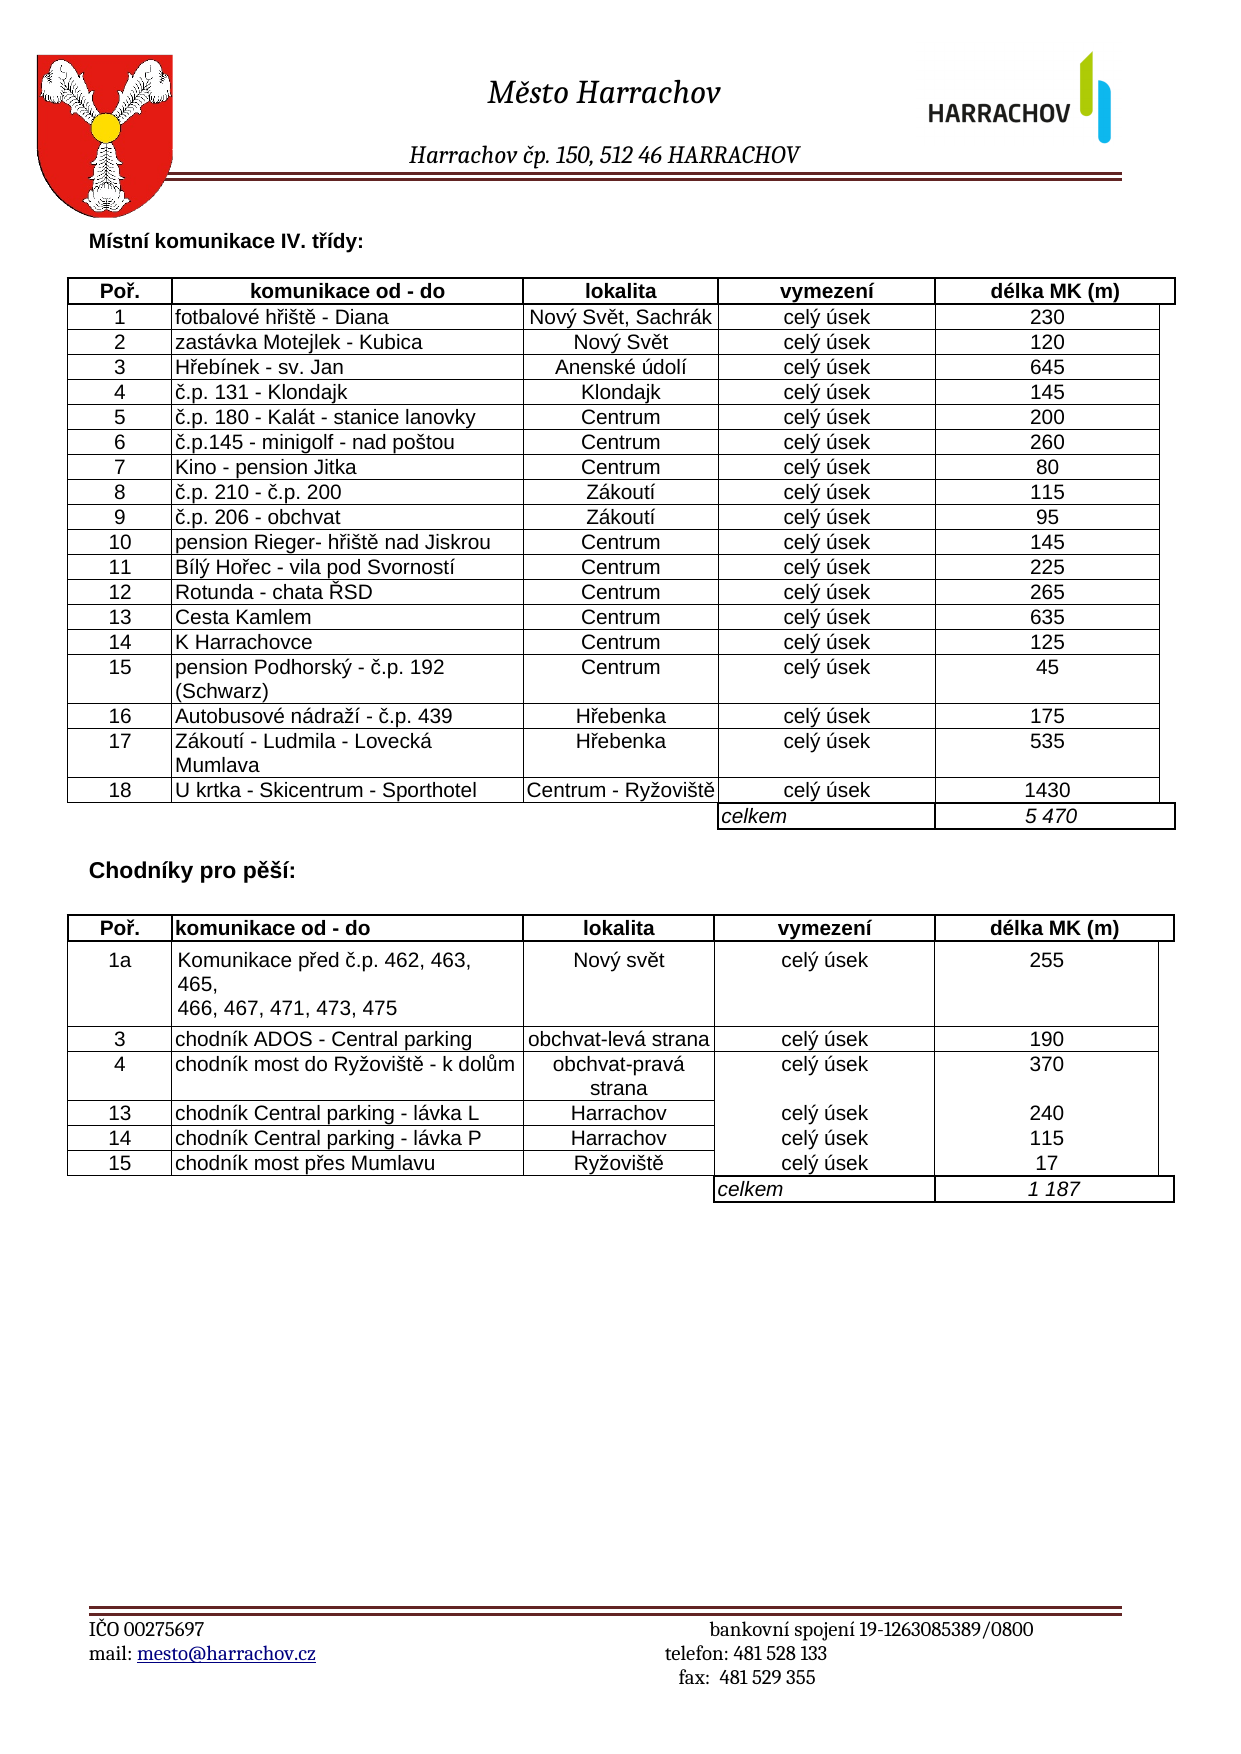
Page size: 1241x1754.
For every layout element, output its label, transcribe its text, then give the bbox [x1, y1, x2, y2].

table_cell č.p. 210 - č.p. 200 [172, 480, 523, 504]
table_cell Komunikace před č.p. 462, 463, 465, 466, 467, 471, 473, 475 [172, 942, 523, 1026]
table_cell celý úsek [719, 630, 935, 654]
table_cell [523, 1176, 713, 1201]
table_cell 17 [935, 1150, 1158, 1174]
table_cell pension Podhorský - č.p. 192 (Schwarz) [172, 655, 523, 703]
table_cell Centrum [524, 655, 718, 703]
table_cell Nový Svět, Sachrák [524, 305, 718, 329]
table_cell celý úsek [719, 555, 935, 579]
table_cell celý úsek [719, 330, 935, 354]
table_cell 9 [68, 505, 171, 529]
table_cell [1170, 579, 1175, 604]
table_cell 5 470 [936, 804, 1174, 828]
table_cell Hřebenka [524, 729, 718, 777]
table_cell Klondajk [524, 380, 718, 404]
table_cell chodník ADOS - Central parking [172, 1027, 523, 1051]
table_header komunikace od - do [173, 916, 522, 940]
table_cell 14 [68, 630, 171, 654]
table_cell Centrum [524, 630, 718, 654]
table_cell [1169, 1100, 1174, 1124]
table_cell Centrum [524, 530, 718, 554]
table_cell [1160, 529, 1170, 554]
table_cell č.p. 131 - Klondajk [172, 380, 523, 404]
table_cell 260 [936, 430, 1159, 454]
table_cell 3 [68, 1027, 171, 1051]
table_cell [1160, 728, 1170, 777]
table_cell [1160, 579, 1170, 604]
table_cell č.p. 180 - Kalát - stanice lanovky [172, 405, 523, 429]
table_cell [1160, 404, 1170, 429]
table_cell Kino - pension Jitka [172, 455, 523, 479]
table_cell 5 [68, 405, 171, 429]
table_cell 190 [935, 1027, 1158, 1051]
table_cell pension Rieger- hřiště nad Jiskrou [172, 530, 523, 554]
table_cell [1159, 1051, 1169, 1099]
table_cell 1 187 [936, 1177, 1173, 1201]
table_cell [1160, 604, 1170, 629]
table_cell 3 [68, 355, 171, 379]
table_cell celý úsek [715, 1125, 934, 1149]
table_cell [1170, 305, 1175, 329]
table_header Poř. [69, 279, 171, 303]
table_cell 535 [936, 729, 1159, 777]
table_cell 7 [68, 455, 171, 479]
table_cell 17 [68, 729, 171, 777]
table_cell 1430 [936, 778, 1159, 802]
table_cell celý úsek [715, 1100, 934, 1124]
table_cell 145 [936, 530, 1159, 554]
table_cell [1169, 1150, 1174, 1174]
table_cell celkem [719, 804, 934, 828]
table_header délka MK (m) [936, 279, 1174, 303]
table_cell [1170, 728, 1175, 777]
table_cell Centrum [524, 555, 718, 579]
table_cell 1a [68, 942, 171, 1026]
table_cell 230 [936, 305, 1159, 329]
table_cell K Harrachovce [172, 630, 523, 654]
table_header lokalita [524, 279, 717, 303]
table_cell celý úsek [719, 430, 935, 454]
table_cell celý úsek [719, 305, 935, 329]
table_cell [1159, 942, 1169, 1026]
table_cell 11 [68, 555, 171, 579]
table_cell Nový svět [524, 942, 714, 1026]
table_cell celý úsek [715, 942, 934, 1026]
table_cell [1170, 404, 1175, 429]
table_cell celý úsek [715, 1150, 934, 1174]
table_cell Hřebenka [524, 704, 718, 728]
table_cell [1170, 429, 1175, 454]
table_cell 12 [68, 580, 171, 604]
table_header vymezení [719, 279, 934, 303]
table_header lokalita [524, 916, 713, 940]
table_cell [1169, 1026, 1174, 1051]
table_cell 95 [936, 505, 1159, 529]
table_cell Centrum [524, 455, 718, 479]
table_cell [1170, 354, 1175, 379]
table_cell [1160, 354, 1170, 379]
table_cell chodník most do Ryžoviště - k dolům [172, 1052, 523, 1099]
table_cell Centrum [524, 405, 718, 429]
table_cell [1170, 529, 1175, 554]
table_cell celý úsek [719, 530, 935, 554]
table_cell [1160, 554, 1170, 579]
table_cell 115 [936, 480, 1159, 504]
table_cell 10 [68, 530, 171, 554]
table_cell [1160, 777, 1170, 802]
table_cell Harrachov [524, 1101, 714, 1124]
table_cell [1169, 1125, 1174, 1149]
table_cell [1159, 1026, 1169, 1051]
table_cell celý úsek [719, 380, 935, 404]
table_cell [1160, 379, 1170, 404]
table_cell Zákoutí [524, 505, 718, 529]
table_cell 645 [936, 355, 1159, 379]
table_cell [1160, 454, 1170, 479]
table_cell 635 [936, 605, 1159, 629]
table_cell [172, 1176, 523, 1201]
table_cell chodník Central parking - lávka P [172, 1126, 523, 1149]
table_cell celý úsek [719, 605, 935, 629]
table_cell [1170, 479, 1175, 504]
table_cell obchvat-levá strana [524, 1027, 714, 1051]
table_header komunikace od - do [173, 279, 522, 303]
table_cell celý úsek [719, 505, 935, 529]
table_cell [1170, 629, 1175, 654]
table_cell [1159, 1100, 1169, 1124]
table_cell Harrachov [524, 1126, 714, 1149]
text Místní komunikace IV. třídy: [89, 229, 1122, 253]
table_cell 4 [68, 380, 171, 404]
table_cell [1170, 777, 1175, 802]
table_cell zastávka Motejlek - Kubica [172, 330, 523, 354]
table_cell 18 [68, 778, 171, 802]
table_cell celý úsek [715, 1027, 934, 1051]
table_cell [1170, 329, 1175, 354]
table_cell [1170, 604, 1175, 629]
table_cell [1160, 703, 1170, 728]
table_cell 15 [68, 1151, 171, 1174]
text Chodníky pro pěší: [89, 857, 1122, 883]
table_cell 120 [936, 330, 1159, 354]
table_cell 265 [936, 580, 1159, 604]
table_cell 175 [936, 704, 1159, 728]
table_cell Nový Svět [524, 330, 718, 354]
table_cell 13 [68, 605, 171, 629]
table_cell 80 [936, 455, 1159, 479]
table_cell [1160, 329, 1170, 354]
table_cell Bílý Hořec - vila pod Svorností [172, 555, 523, 579]
table_cell Rotunda - chata ŘSD [172, 580, 523, 604]
table_cell [1159, 1150, 1169, 1174]
table_cell [1160, 654, 1170, 703]
table_cell [68, 803, 172, 828]
table_cell 16 [68, 704, 171, 728]
table_cell obchvat-pravá strana [524, 1052, 714, 1099]
table_cell celý úsek [715, 1052, 934, 1099]
table_cell [1160, 305, 1170, 329]
table_cell Zákoutí [524, 480, 718, 504]
table_cell 15 [68, 655, 171, 703]
table_cell 115 [935, 1125, 1158, 1149]
table_cell celý úsek [719, 655, 935, 703]
table_cell 200 [936, 405, 1159, 429]
table_cell chodník Central parking - lávka L [172, 1101, 523, 1124]
table_cell Centrum [524, 605, 718, 629]
table_cell celý úsek [719, 580, 935, 604]
table_cell [1170, 504, 1175, 529]
table_cell U krtka - Skicentrum - Sporthotel [172, 778, 523, 802]
table_cell celý úsek [719, 778, 935, 802]
table_cell celý úsek [719, 355, 935, 379]
table_cell [1170, 703, 1175, 728]
table_header délka MK (m) [936, 916, 1173, 940]
table_cell 370 [935, 1052, 1158, 1099]
table_cell fotbalové hřiště - Diana [172, 305, 523, 329]
table_cell [68, 1176, 172, 1201]
table_cell 225 [936, 555, 1159, 579]
table_cell [1170, 379, 1175, 404]
table_cell Cesta Kamlem [172, 605, 523, 629]
table_cell 14 [68, 1126, 171, 1149]
table_cell 240 [935, 1100, 1158, 1124]
table_cell [1170, 554, 1175, 579]
table_cell Autobusové nádraží - č.p. 439 [172, 704, 523, 728]
table_cell č.p. 206 - obchvat [172, 505, 523, 529]
table_cell celkem [715, 1177, 934, 1201]
table_cell 4 [68, 1052, 171, 1099]
table_cell 125 [936, 630, 1159, 654]
table_cell [1159, 1125, 1169, 1149]
table_cell Hřebínek - sv. Jan [172, 355, 523, 379]
table_cell Centrum [524, 430, 718, 454]
table_cell [1169, 1051, 1174, 1099]
table_cell celý úsek [719, 480, 935, 504]
table_cell 145 [936, 380, 1159, 404]
table_cell 2 [68, 330, 171, 354]
table_cell Anenské údolí [524, 355, 718, 379]
table_cell 255 [935, 942, 1158, 1026]
table_cell Zákoutí - Ludmila - Lovecká Mumlava [172, 729, 523, 777]
table_cell [1160, 429, 1170, 454]
table_cell [1160, 479, 1170, 504]
table_cell [1160, 504, 1170, 529]
table_cell 13 [68, 1101, 171, 1124]
table_cell Centrum - Ryžoviště [524, 778, 718, 802]
table_cell [1160, 629, 1170, 654]
table_cell 1 [68, 305, 171, 329]
table_cell č.p.145 - minigolf - nad poštou [172, 430, 523, 454]
table_cell [1170, 454, 1175, 479]
table_header vymezení [715, 916, 934, 940]
table_cell celý úsek [719, 455, 935, 479]
table_header Poř. [69, 916, 171, 940]
table_cell Centrum [524, 580, 718, 604]
table_cell 8 [68, 480, 171, 504]
table_cell chodník most přes Mumlavu [172, 1151, 523, 1174]
table_cell [1170, 654, 1175, 703]
table_cell celý úsek [719, 704, 935, 728]
table_cell celý úsek [719, 405, 935, 429]
table_cell celý úsek [719, 729, 935, 777]
table_cell [172, 803, 717, 828]
table_cell Ryžoviště [524, 1151, 714, 1174]
table_cell 6 [68, 430, 171, 454]
table_cell 45 [936, 655, 1159, 703]
table_cell [1169, 942, 1174, 1026]
